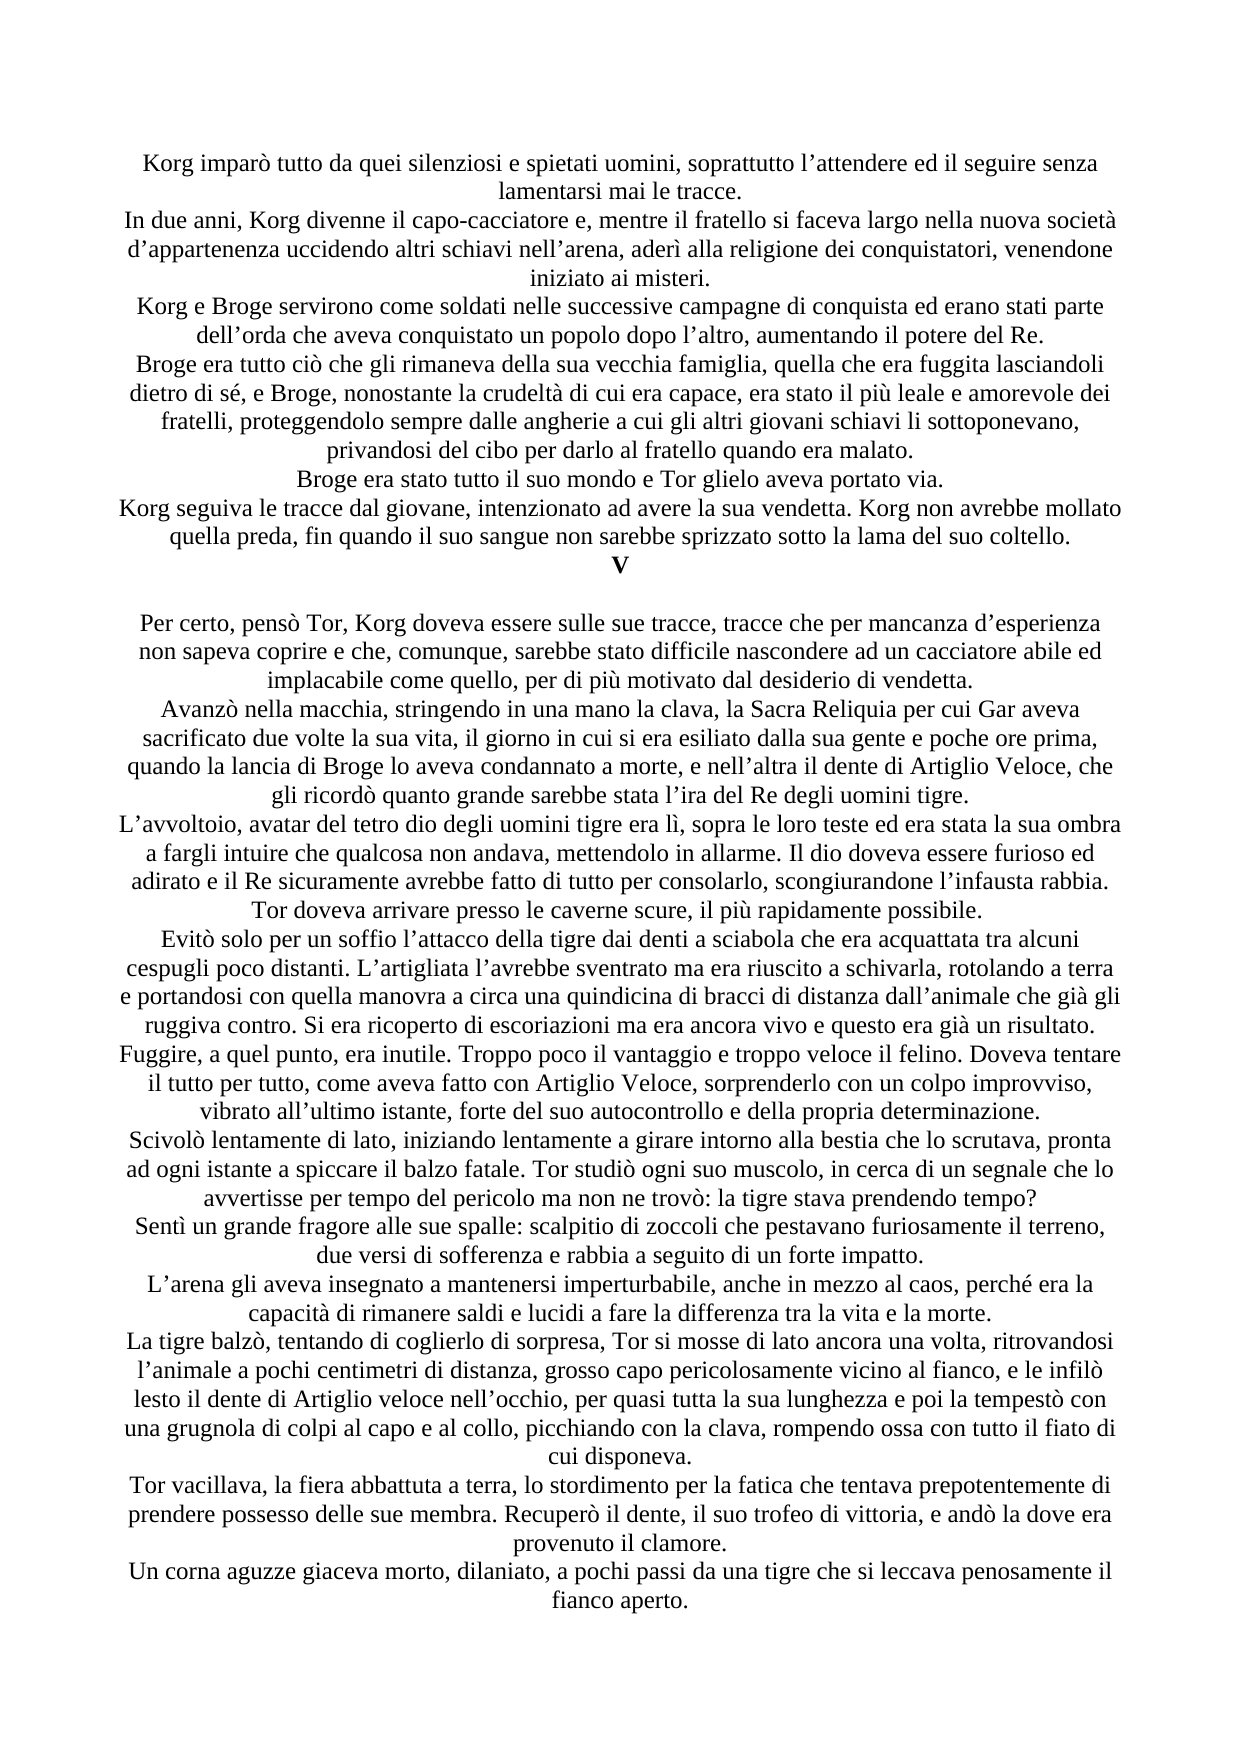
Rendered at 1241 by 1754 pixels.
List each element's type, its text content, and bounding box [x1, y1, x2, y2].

text Broge era stato tutto il suo mondo e Tor glielo aveva portato via. [118, 464, 1122, 493]
text La tigre balzò, tentando di coglierlo di sorpresa, Tor si mosse di lato ancora una volta, ritrovandosi l’animale a pochi centimetri di distanza, grosso capo pericolosamente vicino al fianco, e le infilò lesto il dente di Artiglio veloce nell’occhio, per quasi tutta la sua lunghezza e poi la tempestò con una grugnola di colpi al capo e al collo, picchiando con la clava, rompendo ossa con tutto il fiato di cui disponeva. [118, 1326, 1122, 1470]
text Evitò solo per un soffio l’attacco della tigre dai denti a sciabola che era acquattata tra alcuni cespugli poco distanti. L’artigliata l’avrebbe sventrato ma era riuscito a schivarla, rotolando a terra e portandosi con quella manovra a circa una quindicina di bracci di distanza dall’animale che già gli ruggiva contro. Si era ricoperto di escoriazioni ma era ancora vivo e questo era già un risultato. [118, 924, 1122, 1039]
text Tor doveva arrivare presso le caverne scure, il più rapidamente possibile. [118, 895, 1122, 924]
text Avanzò nella macchia, stringendo in una mano la clava, la Sacra Reliquia per cui Gar aveva sacrificato due volte la sua vita, il giorno in cui si era esiliato dalla sua gente e poche ore prima, quando la lancia di Broge lo aveva condannato a morte, e nell’altra il dente di Artiglio Veloce, che gli ricordò quanto grande sarebbe stata l’ira del Re degli uomini tigre. [118, 694, 1122, 809]
text V [118, 550, 1122, 579]
text L’avvoltoio, avatar del tetro dio degli uomini tigre era lì, sopra le loro teste ed era stata la sua ombra a fargli intuire che qualcosa non andava, mettendolo in allarme. Il dio doveva essere furioso ed adirato e il Re sicuramente avrebbe fatto di tutto per consolarlo, scongiurandone l’infausta rabbia. [118, 809, 1122, 895]
text Korg imparò tutto da quei silenziosi e spietati uomini, soprattutto l’attendere ed il seguire senza lamentarsi mai le tracce. [118, 148, 1122, 205]
text Korg seguiva le tracce dal giovane, intenzionato ad avere la sua vendetta. Korg non avrebbe mollato quella preda, fin quando il suo sangue non sarebbe sprizzato sotto la lama del suo coltello. [118, 493, 1122, 550]
text Broge era tutto ciò che gli rimaneva della sua vecchia famiglia, quella che era fuggita lasciandoli dietro di sé, e Broge, nonostante la crudeltà di cui era capace, era stato il più leale e amorevole dei fratelli, proteggendolo sempre dalle angherie a cui gli altri giovani schiavi li sottoponevano, privandosi del cibo per darlo al fratello quando era malato. [118, 349, 1122, 464]
text Fuggire, a quel punto, era inutile. Troppo poco il vantaggio e troppo veloce il felino. Doveva tentare il tutto per tutto, come aveva fatto con Artiglio Veloce, sorprenderlo con un colpo improvviso, vibrato all’ultimo istante, forte del suo autocontrollo e della propria determinazione. [118, 1039, 1122, 1125]
text Korg e Broge servirono come soldati nelle successive campagne di conquista ed erano stati parte dell’orda che aveva conquistato un popolo dopo l’altro, aumentando il potere del Re. [118, 291, 1122, 349]
text Per certo, pensò Tor, Korg doveva essere sulle sue tracce, tracce che per mancanza d’esperienza non sapeva coprire e che, comunque, sarebbe stato difficile nascondere ad un cacciatore abile ed implacabile come quello, per di più motivato dal desiderio di vendetta. [118, 608, 1122, 694]
text Un corna aguzze giaceva morto, dilaniato, a pochi passi da una tigre che si leccava penosamente il fianco aperto. [118, 1556, 1122, 1614]
text Scivolò lentamente di lato, iniziando lentamente a girare intorno alla bestia che lo scrutava, pronta ad ogni istante a spiccare il balzo fatale. Tor studiò ogni suo muscolo, in cerca di un segnale che lo avvertisse per tempo del pericolo ma non ne trovò: la tigre stava prendendo tempo? [118, 1125, 1122, 1211]
text L’arena gli aveva insegnato a mantenersi imperturbabile, anche in mezzo al caos, perché era la capacità di rimanere saldi e lucidi a fare la differenza tra la vita e la morte. [118, 1269, 1122, 1326]
text Sentì un grande fragore alle sue spalle: scalpitio di zoccoli che pestavano furiosamente il terreno, due versi di sofferenza e rabbia a seguito di un forte impatto. [118, 1211, 1122, 1269]
text Tor vacillava, la fiera abbattuta a terra, lo stordimento per la fatica che tentava prepotentemente di prendere possesso delle sue membra. Recuperò il dente, il suo trofeo di vittoria, e andò la dove era provenuto il clamore. [118, 1470, 1122, 1556]
text In due anni, Korg divenne il capo-cacciatore e, mentre il fratello si faceva largo nella nuova società d’appartenenza uccidendo altri schiavi nell’arena, aderì alla religione dei conquistatori, venendone iniziato ai misteri. [118, 205, 1122, 291]
